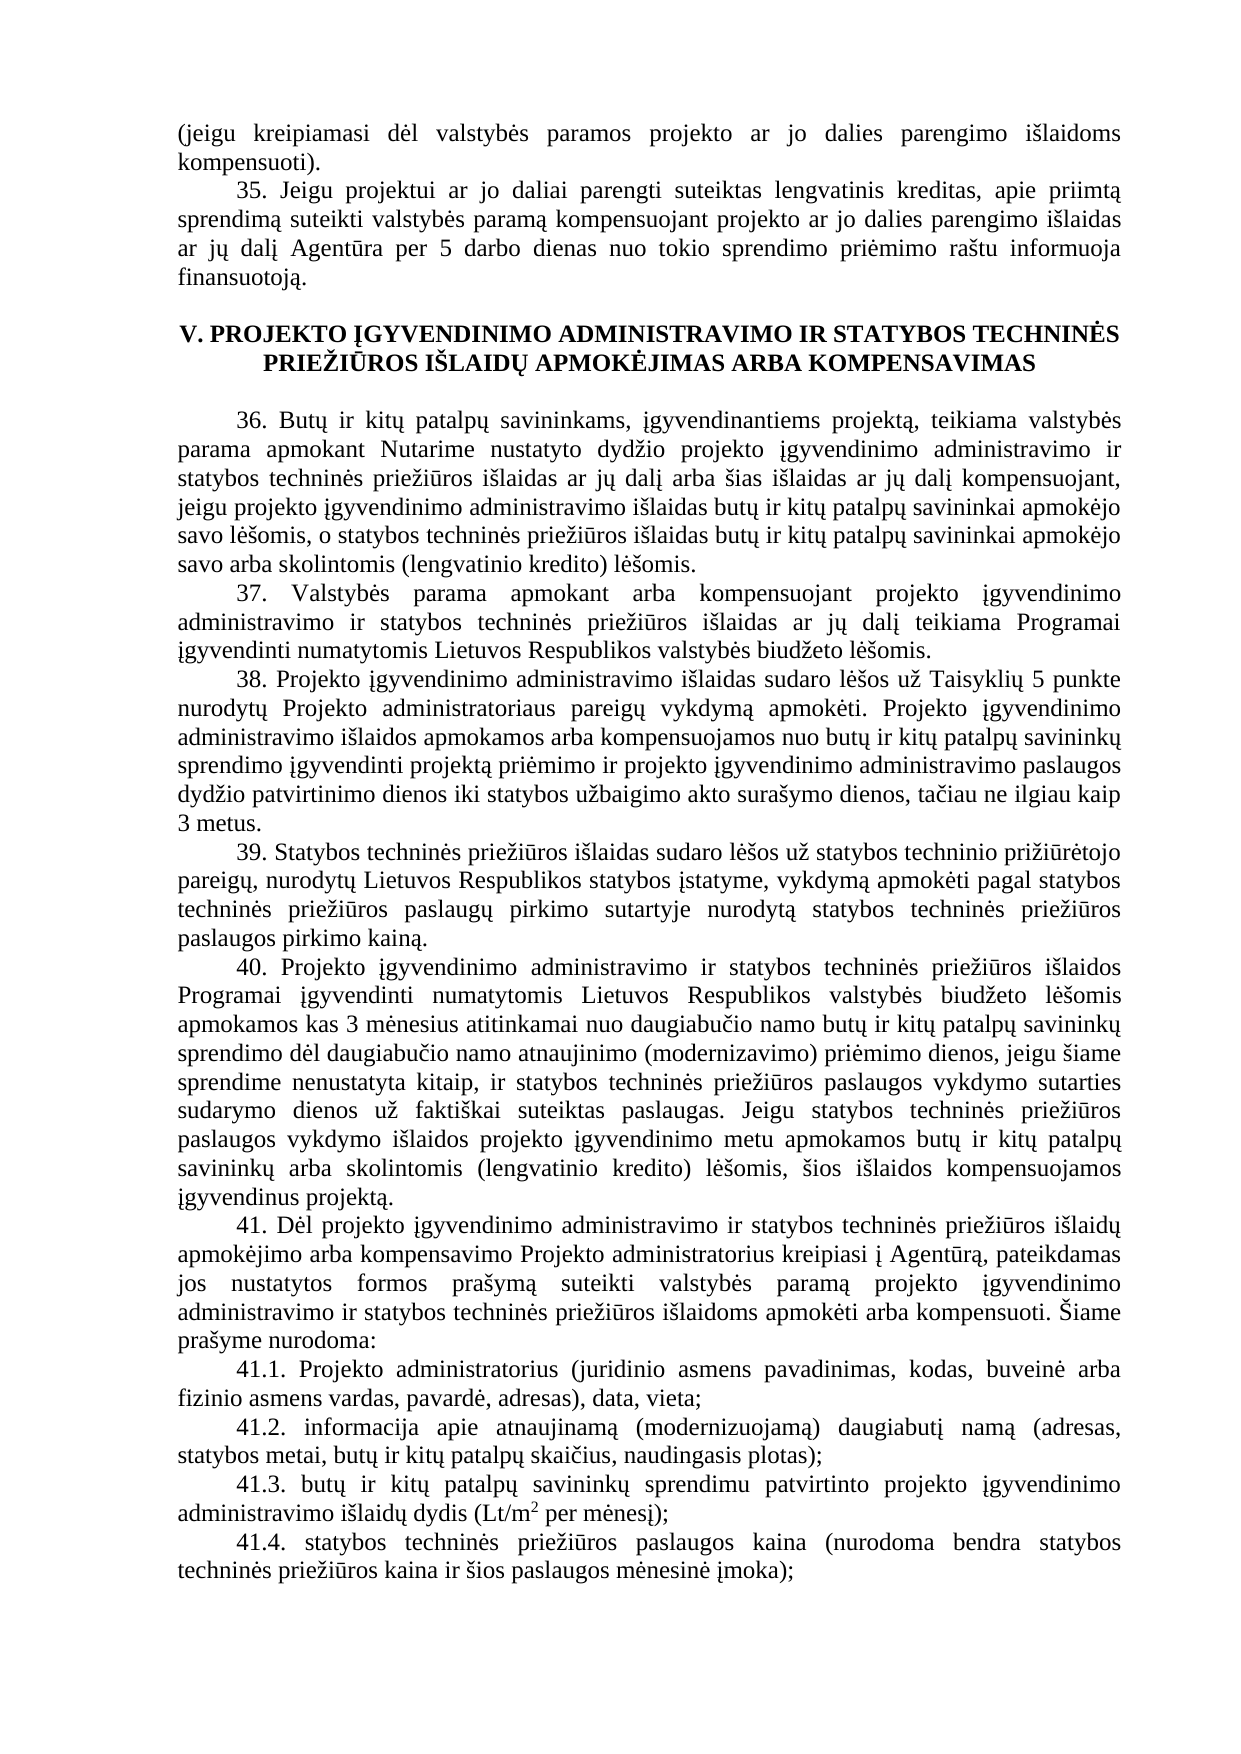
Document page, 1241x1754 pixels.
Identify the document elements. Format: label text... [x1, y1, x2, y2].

text 41.2. informacija apie atnaujinamą (modernizuojamą) daugiabutį namą (adresas, statybos metai, butų ir kitų patalpų skaičius, naudingasis plotas); [177, 1412, 1122, 1469]
text 38. Projekto įgyvendinimo administravimo išlaidas sudaro lėšos už Taisyklių 5 punkte nurodytų Projekto administratoriaus pareigų vykdymą apmokėti. Projekto įgyvendinimo administravimo išlaidos apmokamos arba kompensuojamos nuo butų ir kitų patalpų savininkų sprendimo įgyvendinti projektą priėmimo ir projekto įgyvendinimo administravimo paslaugos dydžio patvirtinimo dienos iki statybos užbaigimo akto surašymo dienos, tačiau ne ilgiau kaip 3 metus. [177, 664, 1122, 837]
text 41.1. Projekto administratorius (juridinio asmens pavadinimas, kodas, buveinė arba fizinio asmens vardas, pavardė, adresas), data, vieta; [177, 1354, 1122, 1412]
text 41.4. statybos techninės priežiūros paslaugos kaina (nurodoma bendra statybos techninės priežiūros kaina ir šios paslaugos mėnesinė įmoka); [177, 1527, 1122, 1584]
text 36. Butų ir kitų patalpų savininkams, įgyvendinantiems projektą, teikiama valstybės parama apmokant Nutarime nustatyto dydžio projekto įgyvendinimo administravimo ir statybos techninės priežiūros išlaidas ar jų dalį arba šias išlaidas ar jų dalį kompensuojant, jeigu projekto įgyvendinimo administravimo išlaidas butų ir kitų patalpų savininkai apmokėjo savo lėšomis, o statybos techninės priežiūros išlaidas butų ir kitų patalpų savininkai apmokėjo savo arba skolintomis (lengvatinio kredito) lėšomis. [177, 406, 1122, 578]
text V. PROJEKTO ĮGYVENDINIMO ADMINISTRAVIMO IR STATYBOS TECHNINĖS PRIEŽIŪROS IŠLAIDŲ APMOKĖJIMAS ARBA KOMPENSAVIMAS [177, 319, 1122, 377]
text 40. Projekto įgyvendinimo administravimo ir statybos techninės priežiūros išlaidos Programai įgyvendinti numatytomis Lietuvos Respublikos valstybės biudžeto lėšomis apmokamos kas 3 mėnesius atitinkamai nuo daugiabučio namo butų ir kitų patalpų savininkų sprendimo dėl daugiabučio namo atnaujinimo (modernizavimo) priėmimo dienos, jeigu šiame sprendime nenustatyta kitaip, ir statybos techninės priežiūros paslaugos vykdymo sutarties sudarymo dienos už faktiškai suteiktas paslaugas. Jeigu statybos techninės priežiūros paslaugos vykdymo išlaidos projekto įgyvendinimo metu apmokamos butų ir kitų patalpų savininkų arba skolintomis (lengvatinio kredito) lėšomis, šios išlaidos kompensuojamos įgyvendinus projektą. [177, 952, 1122, 1211]
text 37. Valstybės parama apmokant arba kompensuojant projekto įgyvendinimo administravimo ir statybos techninės priežiūros išlaidas ar jų dalį teikiama Programai įgyvendinti numatytomis Lietuvos Respublikos valstybės biudžeto lėšomis. [177, 578, 1122, 664]
text 35. Jeigu projektui ar jo daliai parengti suteiktas lengvatinis kreditas, apie priimtą sprendimą suteikti valstybės paramą kompensuojant projekto ar jo dalies parengimo išlaidas ar jų dalį Agentūra per 5 darbo dienas nuo tokio sprendimo priėmimo raštu informuoja finansuotoją. [177, 176, 1122, 291]
text 39. Statybos techninės priežiūros išlaidas sudaro lėšos už statybos techninio prižiūrėtojo pareigų, nurodytų Lietuvos Respublikos statybos įstatyme, vykdymą apmokėti pagal statybos techninės priežiūros paslaugų pirkimo sutartyje nurodytą statybos techninės priežiūros paslaugos pirkimo kainą. [177, 837, 1122, 952]
text 41.3. butų ir kitų patalpų savininkų sprendimu patvirtinto projekto įgyvendinimo administravimo išlaidų dydis (Lt/m2 per mėnesį); [177, 1469, 1122, 1527]
text 41. Dėl projekto įgyvendinimo administravimo ir statybos techninės priežiūros išlaidų apmokėjimo arba kompensavimo Projekto administratorius kreipiasi į Agentūrą, pateikdamas jos nustatytos formos prašymą suteikti valstybės paramą projekto įgyvendinimo administravimo ir statybos techninės priežiūros išlaidoms apmokėti arba kompensuoti. Šiame prašyme nurodoma: [177, 1211, 1122, 1354]
text (jeigu kreipiamasi dėl valstybės paramos projekto ar jo dalies parengimo išlaidoms kompensuoti). [177, 118, 1122, 176]
